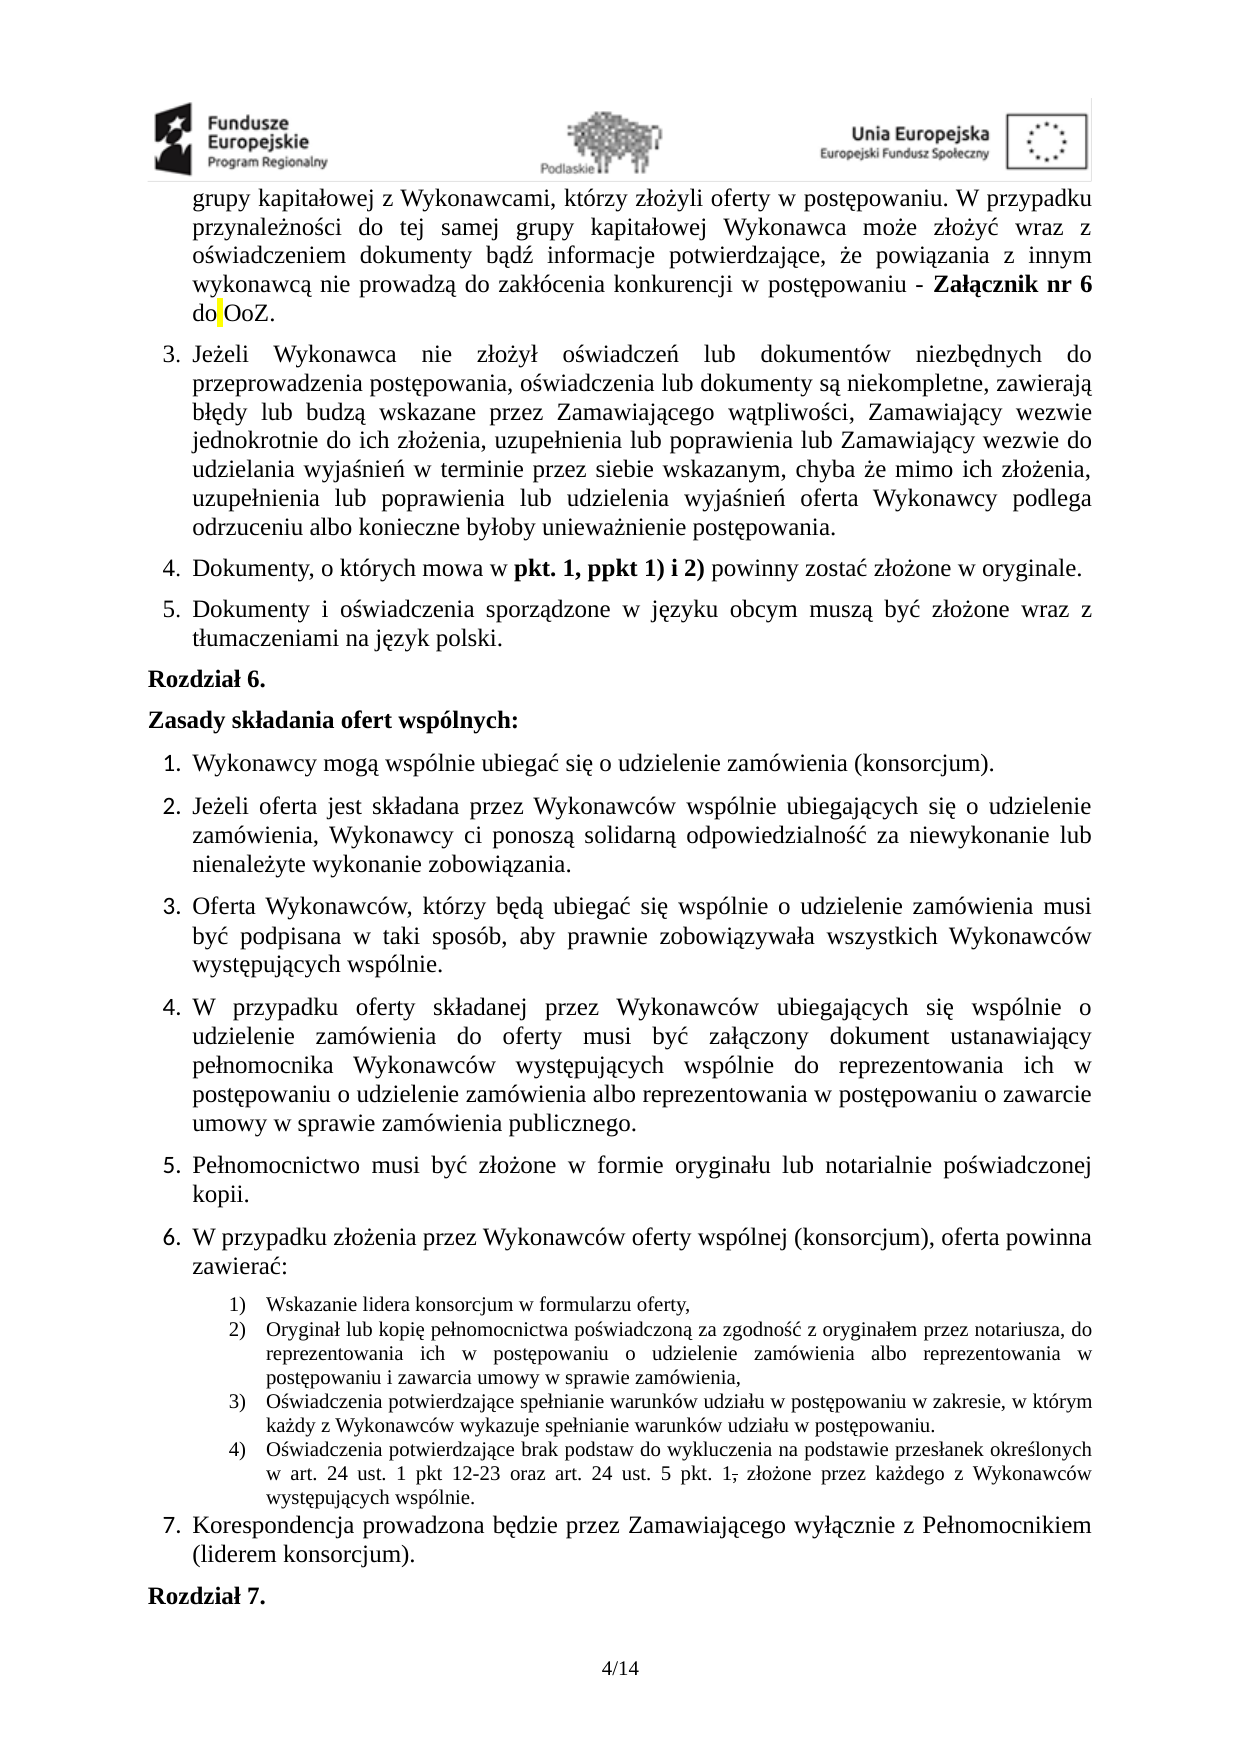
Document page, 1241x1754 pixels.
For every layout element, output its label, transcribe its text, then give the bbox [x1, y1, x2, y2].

list W przypadku złożenia przez Wykonawców oferty wspólnej (konsorcjum), oferta powinna zawierać: [162, 1221, 1093, 1280]
list Dokumenty i oświadczenia sporządzone w języku obcym muszą być złożone wraz z tłumaczeniami na język polski. [162, 594, 1093, 652]
text Zasady składania ofert wspólnych: [148, 706, 1093, 734]
list Oświadczenia potwierdzające brak podstaw do wykluczenia na podstawie przesłanek określonych w art. 24 ust. 1 pkt 12-23 oraz art. 24 ust. 5 pkt. 1, złożone przez każdego z Wykonawców występujących wspólnie. [228, 1437, 1093, 1509]
text Rozdział 7. [148, 1581, 1093, 1609]
list Oryginał lub kopię pełnomocnictwa poświadczoną za zgodność z oryginałem przez notariusza, do reprezentowania ich w postępowaniu o udzielenie zamówienia albo reprezentowania w postępowaniu i zawarcia umowy w sprawie zamówienia, [228, 1316, 1093, 1389]
list Jeżeli Wykonawca nie złożył oświadczeń lub dokumentów niezbędnych do przeprowadzenia postępowania, oświadczenia lub dokumenty są niekompletne, zawierają błędy lub budzą wskazane przez Zamawiającego wątpliwości, Zamawiający wezwie jednokrotnie do ich złożenia, uzupełnienia lub poprawienia lub Zamawiający wezwie do udzielania wyjaśnień w terminie przez siebie wskazanym, chyba że mimo ich złożenia, uzupełnienia lub poprawienia lub udzielenia wyjaśnień oferta Wykonawcy podlega odrzuceniu albo konieczne byłoby unieważnienie postępowania. [162, 339, 1093, 541]
text Rozdział 6. [148, 664, 1093, 693]
list grupy kapitałowej z Wykonawcami, którzy złożyli oferty w postępowaniu. W przypadku przynależności do tej samej grupy kapitałowej Wykonawca może złożyć wraz z oświadczeniem dokumenty bądź informacje potwierdzające, że powiązania z innym wykonawcą nie prowadzą do zakłócenia konkurencji w postępowaniu - Załącznik nr 6 do OoZ. [162, 183, 1093, 327]
list Oświadczenia potwierdzające spełnianie warunków udziału w postępowaniu w zakresie, w którym każdy z Wykonawców wykazuje spełnianie warunków udziału w postępowaniu. [228, 1389, 1093, 1437]
list Korespondencja prowadzona będzie przez Zamawiającego wyłącznie z Pełnomocnikiem (liderem konsorcjum). [162, 1509, 1093, 1568]
list Dokumenty, o których mowa w pkt. 1, ppkt 1) i 2) powinny zostać złożone w oryginale. [162, 553, 1093, 582]
list Jeżeli oferta jest składana przez Wykonawców wspólnie ubiegających się o udzielenie zamówienia, Wykonawcy ci ponoszą solidarną odpowiedzialność za niewykonanie lub nienależyte wykonanie zobowiązania. [162, 790, 1093, 878]
list Wykonawcy mogą wspólnie ubiegać się o udzielenie zamówienia (konsorcjum). [162, 747, 1093, 777]
list Wskazanie lidera konsorcjum w formularzu oferty, [228, 1292, 1093, 1316]
list Oferta Wykonawców, którzy będą ubiegać się wspólnie o udzielenie zamówienia musi być podpisana w taki sposób, aby prawnie zobowiązywała wszystkich Wykonawców występujących wspólnie. [162, 890, 1093, 978]
list W przypadku oferty składanej przez Wykonawców ubiegających się wspólnie o udzielenie zamówienia do oferty musi być załączony dokument ustanawiający pełnomocnika Wykonawców występujących wspólnie do reprezentowania ich w postępowaniu o udzielenie zamówienia albo reprezentowania w postępowaniu o zawarcie umowy w sprawie zamówienia publicznego. [162, 991, 1093, 1136]
list Pełnomocnictwo musi być złożone w formie oryginału lub notarialnie poświadczonej kopii. [162, 1149, 1093, 1208]
